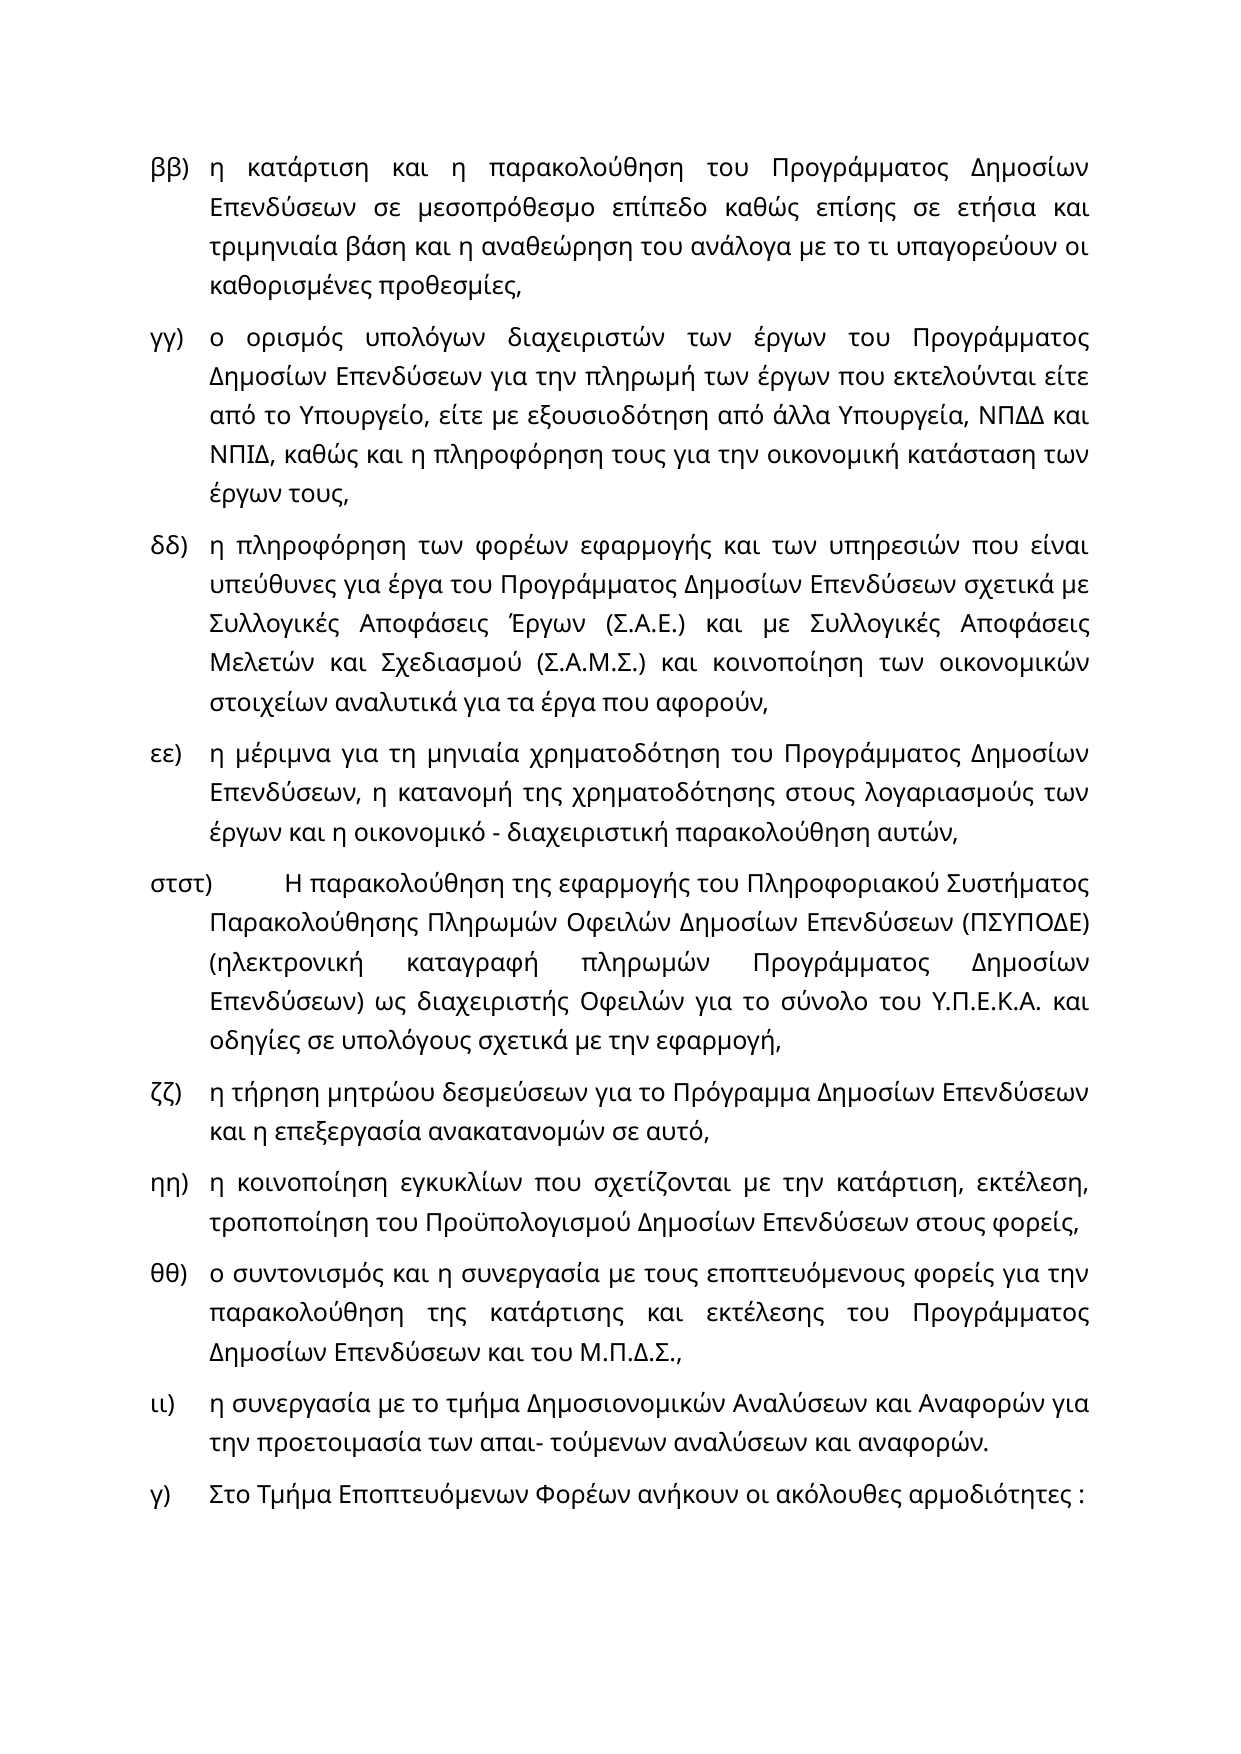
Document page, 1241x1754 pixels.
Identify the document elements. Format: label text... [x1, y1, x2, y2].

list θθ) ο συντονισμός και η συνεργασία με τους εποπτευόμενους φορείς για την παρακολούθηση της κατάρτισης και εκτέλεσης του Προγράμματος Δημοσίων Επενδύσεων και του Μ.Π.Δ.Σ., [150, 1256, 1090, 1368]
list γ) Στο Τμήμα Εποπτευόμενων Φορέων ανήκουν οι ακόλουθες αρμοδιότητες : [150, 1477, 1090, 1511]
list γγ) ο ορισμός υπολόγων διαχειριστών των έργων του Προγράμματος Δημοσίων Επενδύσεων για την πληρωμή των έργων που εκτελούνται είτε από το Υπουργείο, είτε με εξουσιοδότηση από άλλα Υπουργεία, ΝΠΔΔ και ΝΠΙΔ, καθώς και η πληροφόρηση τους για την οικονομική κατάσταση των έργων τους, [150, 319, 1090, 510]
list εε) η μέριμνα για τη μηνιαία χρηματοδότηση του Προγράμματος Δημοσίων Επενδύσεων, η κατανομή της χρηματοδότησης στους λογαριασμούς των έργων και η οικονομικό - διαχειριστική παρακολούθηση αυτών, [150, 736, 1090, 848]
list ζζ) η τήρηση μητρώου δεσμεύσεων για το Πρόγραμμα Δημοσίων Επενδύσεων και η επεξεργασία ανακατανομών σε αυτό, [150, 1074, 1090, 1147]
list δδ) η πληροφόρηση των φορέων εφαρμογής και των υπηρεσιών που είναι υπεύθυνες για έργα του Προγράμματος Δημοσίων Επενδύσεων σχετικά με Συλλογικές Αποφάσεις Έργων (Σ.Α.Ε.) και με Συλλογικές Αποφάσεις Μελετών και Σχεδιασμού (Σ.Α.Μ.Σ.) και κοινοποίηση των οικονομικών στοιχείων αναλυτικά για τα έργα που αφορούν, [150, 527, 1090, 718]
list ηη) η κοινοποίηση εγκυκλίων που σχετίζονται με την κατάρτιση, εκτέλεση, τροποποίηση του Προϋπολογισμού Δημοσίων Επενδύσεων στους φορείς, [150, 1165, 1090, 1238]
list ββ) η κατάρτιση και η παρακολούθηση του Προγράμματος Δημοσίων Επενδύσεων σε μεσοπρόθεσμο επίπεδο καθώς επίσης σε ετήσια και τριμηνιαία βάση και η αναθεώρηση του ανάλογα με το τι υπαγορεύουν οι καθορισμένες προθεσμίες, [150, 150, 1090, 302]
list στστ) Η παρακολούθηση της εφαρμογής του Πληροφοριακού Συστήματος Παρακολούθησης Πληρωμών Οφειλών Δημοσίων Επενδύσεων (ΠΣΥΠΟΔΕ) (ηλεκτρονική καταγραφή πληρωμών Προγράμματος Δημοσίων Επενδύσεων) ως διαχειριστής Οφειλών για το σύνολο του Υ.Π.Ε.Κ.Α. και οδηγίες σε υπολόγους σχετικά με την εφαρμογή, [150, 866, 1090, 1057]
list ιι) η συνεργασία με το τμήμα Δημοσιονομικών Αναλύσεων και Αναφορών για την προετοιμασία των απαι- τούμενων αναλύσεων και αναφορών. [150, 1386, 1090, 1459]
